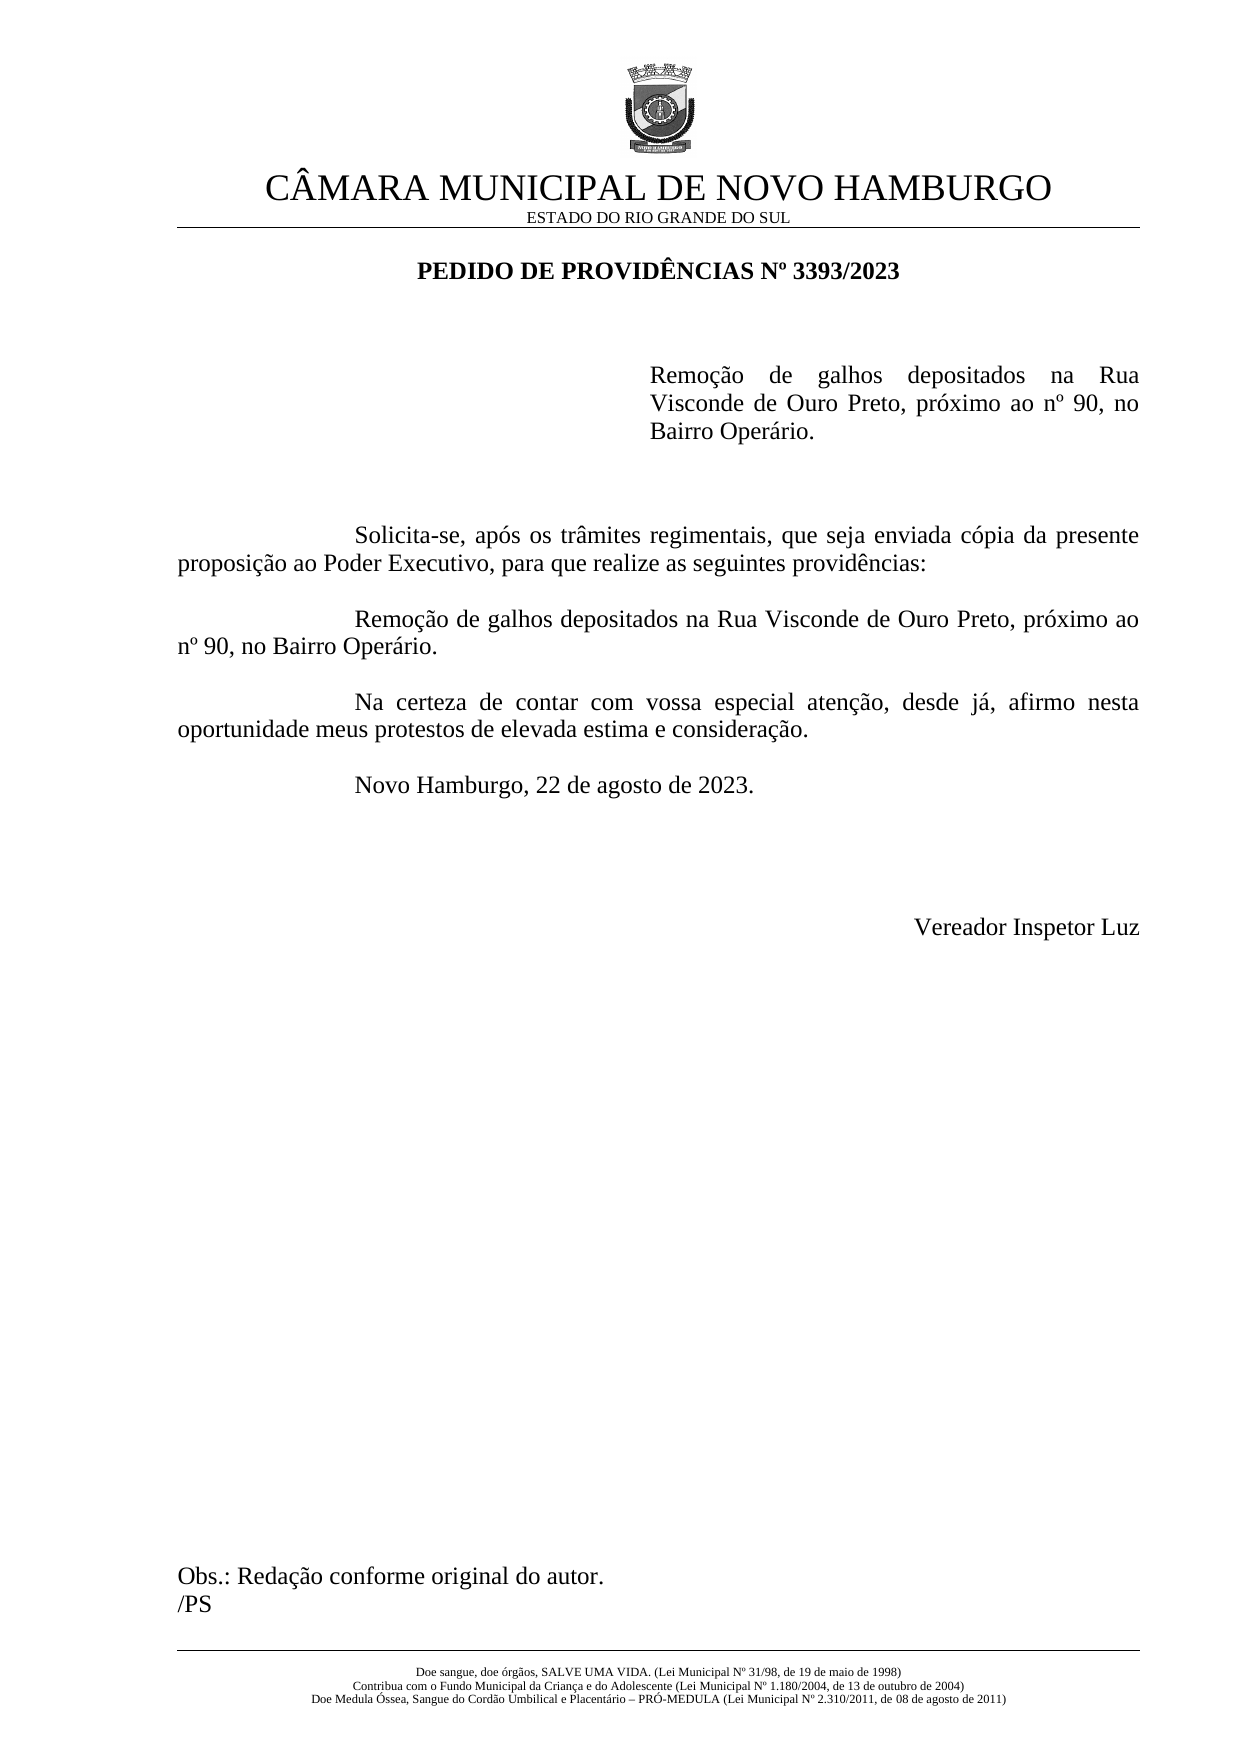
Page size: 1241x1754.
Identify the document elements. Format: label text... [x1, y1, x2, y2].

text /PS [177, 1590, 1140, 1617]
text PEDIDO DE PROVIDÊNCIAS Nº 3393/2023 [177, 257, 1140, 285]
text Na certeza de contar com vossa especial atenção, desde já, afirmo nesta oportunidade meus protestos de elevada estima e consideração. [177, 688, 1140, 743]
text Solicita-se, após os trâmites regimentais, que seja enviada cópia da presente proposição ao Poder Executivo, para que realize as seguintes providências: [177, 522, 1140, 577]
text Vereador Inspetor Luz [177, 913, 1140, 941]
text Remoção de galhos depositados na Rua Visconde de Ouro Preto, próximo ao nº 90, no Bairro Operário. [177, 605, 1140, 660]
text Novo Hamburgo, 22 de agosto de 2023. [177, 771, 1140, 799]
text Remoção de galhos depositados na Rua Visconde de Ouro Preto, próximo ao nº 90, no Bairro Operário. [649, 362, 1140, 445]
text Obs.: Redação conforme original do autor. [177, 1562, 1140, 1590]
